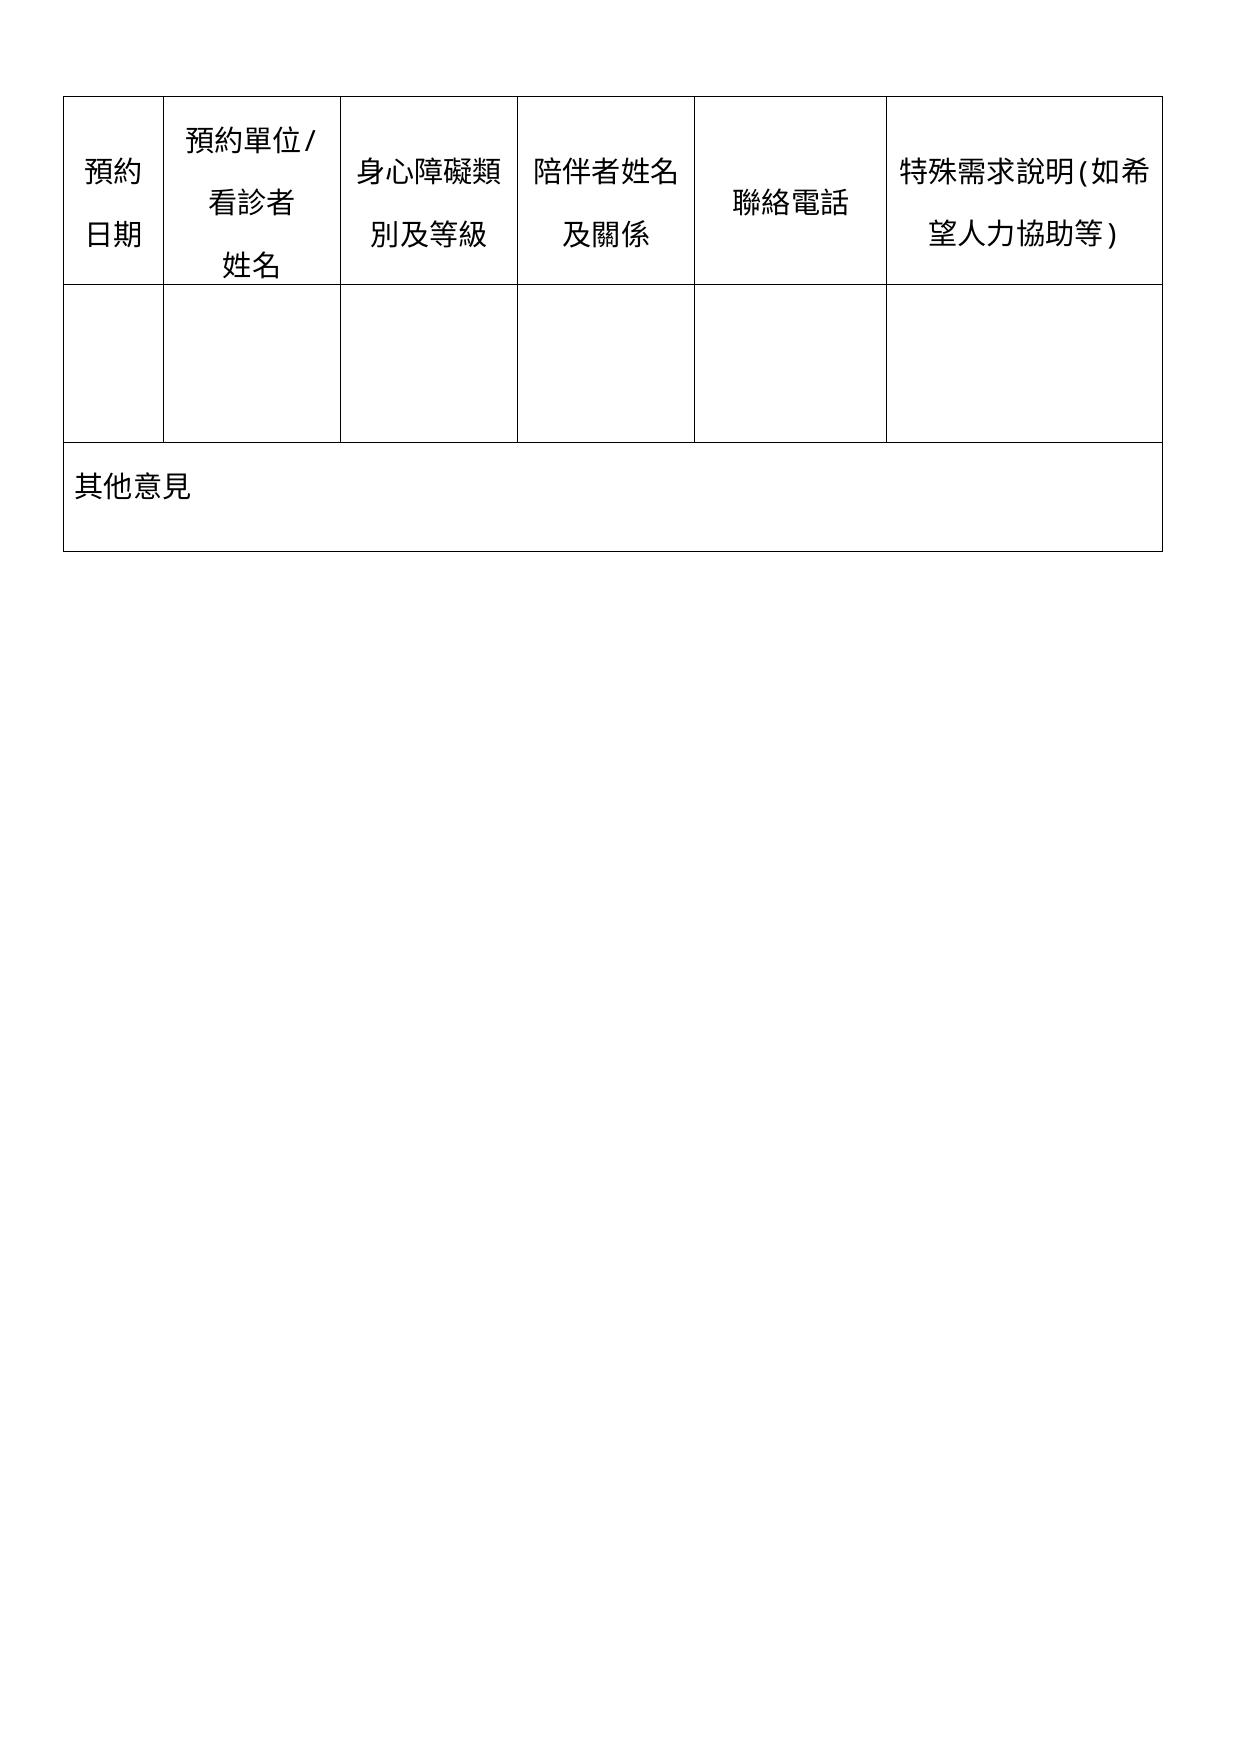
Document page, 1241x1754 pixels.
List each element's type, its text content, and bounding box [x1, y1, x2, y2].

table_header 身心障礙類別及等級 [341, 97, 517, 284]
table_header 預約單位/看診者 姓名 [164, 97, 340, 284]
table_header 陪伴者姓名及關係 [518, 97, 694, 284]
table_cell 其他意見 [64, 443, 1162, 551]
table_header 特殊需求說明(如希望人力協助等) [887, 97, 1162, 284]
table_header 聯絡電話 [695, 97, 886, 284]
table_cell [887, 285, 1162, 442]
table_cell [695, 285, 886, 442]
table_header 預約日期 [64, 97, 163, 284]
table_cell [341, 285, 517, 442]
table_cell [64, 285, 163, 442]
table_cell [518, 285, 694, 442]
table_cell [164, 285, 340, 442]
